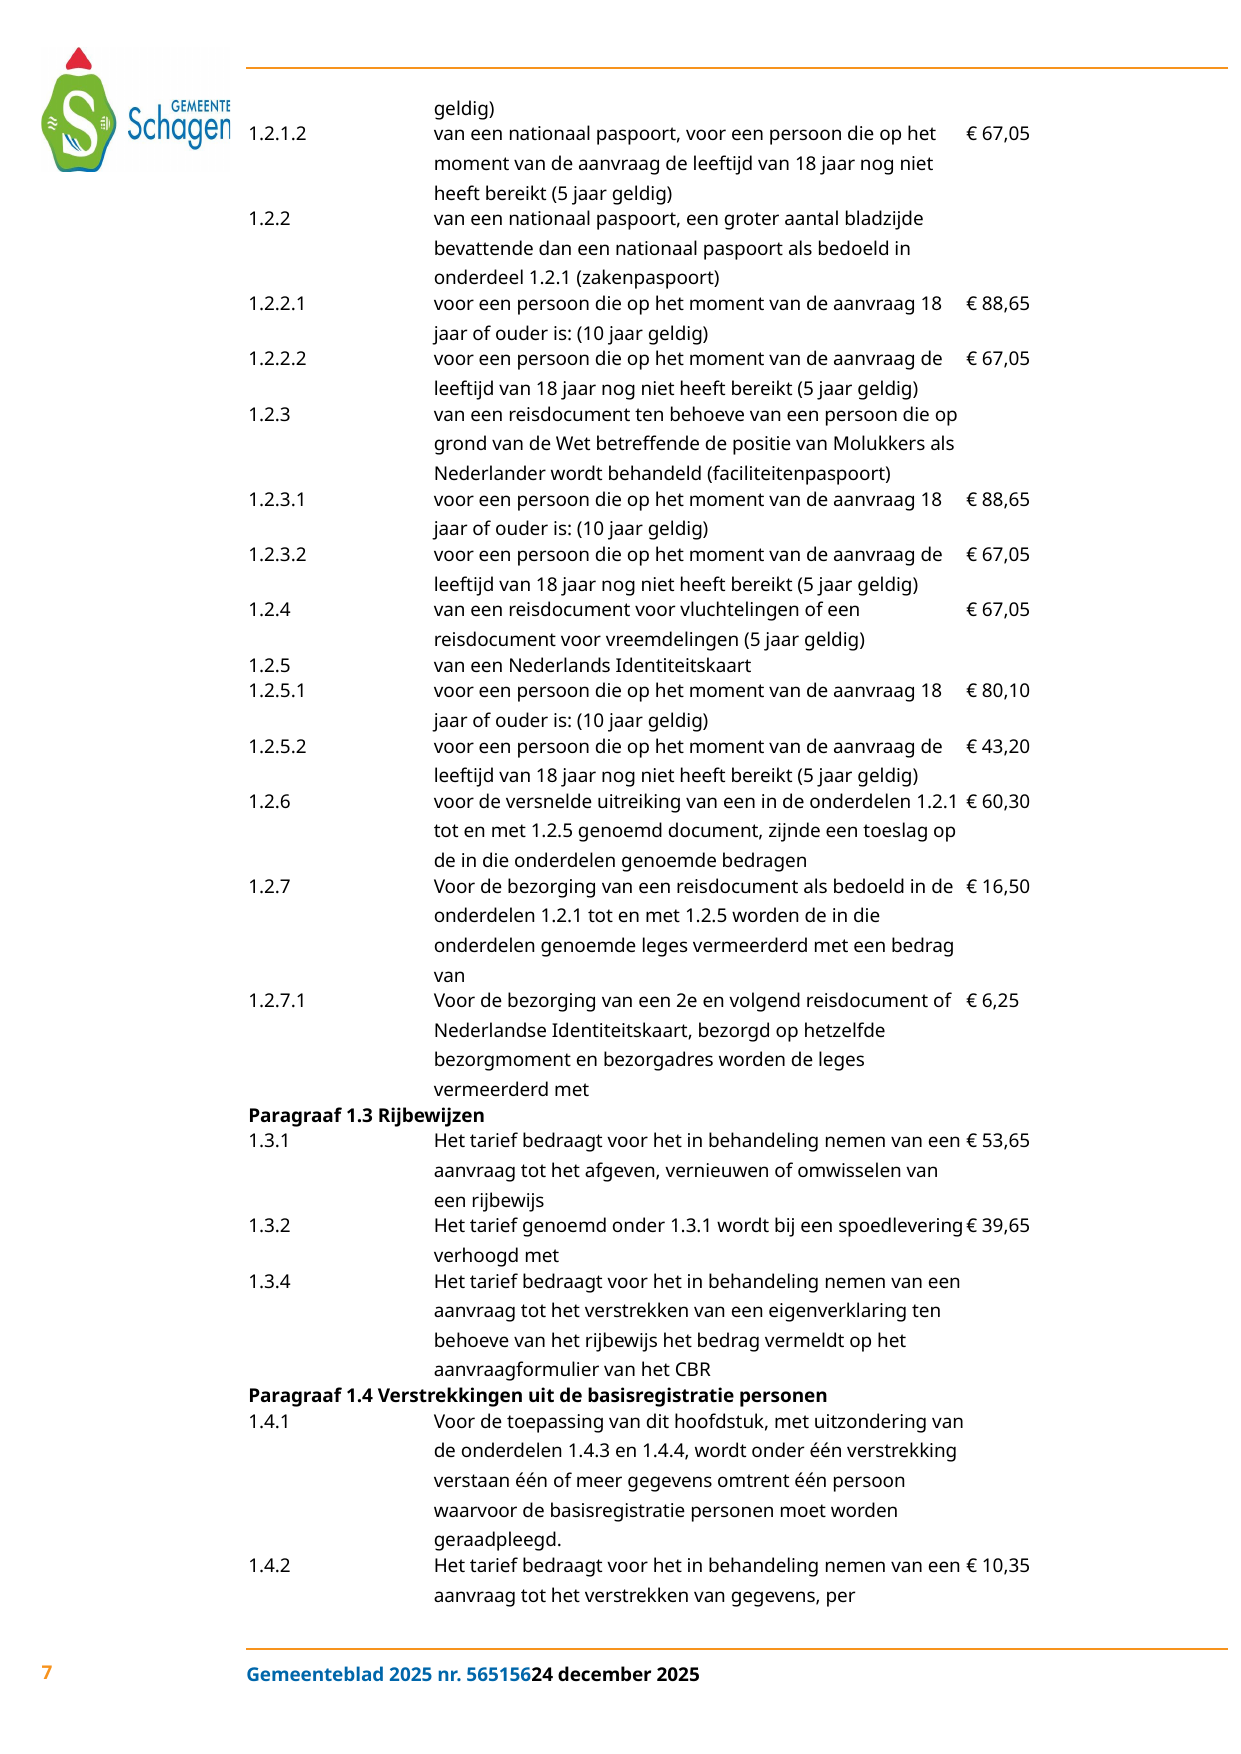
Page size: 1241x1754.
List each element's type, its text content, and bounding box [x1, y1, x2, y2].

table_cell [248, 95, 433, 121]
table_cell Paragraaf 1.3 Rijbewijzen [248, 1102, 1152, 1128]
table_cell 1.2.2.2 [248, 346, 433, 401]
table_cell 1.2.2.1 [248, 290, 433, 346]
table_cell van een reisdocument ten behoeve van een persoon die op grond van de Wet betreffende de positie van Molukkers als Nederlander wordt behandeld (faciliteitenpaspoort) [434, 401, 966, 486]
table_cell Paragraaf 1.4 Verstrekkingen uit de basisregistratie personen [248, 1383, 1152, 1408]
table_cell [966, 652, 1152, 677]
table_cell € 10,35 [966, 1552, 1152, 1607]
table_cell € 6,25 [966, 988, 1152, 1102]
table_cell Het tarief bedraagt voor het in behandeling nemen van een aanvraag tot het verstrekken van gegevens, per [434, 1552, 966, 1607]
table_cell € 67,05 [966, 596, 1152, 652]
table_cell 1.2.1.2 [248, 121, 433, 205]
table_cell 1.2.3 [248, 401, 433, 486]
table_cell 1.2.3.2 [248, 541, 433, 596]
table_cell 1.3.4 [248, 1268, 433, 1382]
table_cell 1.2.5.1 [248, 678, 433, 733]
table_cell € 67,05 [966, 121, 1152, 205]
table_cell voor een persoon die op het moment van de aanvraag 18 jaar of ouder is: (10 jaar geldig) [434, 678, 966, 733]
table_cell € 67,05 [966, 346, 1152, 401]
table_cell € 53,65 [966, 1128, 1152, 1213]
table_cell 1.4.2 [248, 1552, 433, 1607]
table_cell 1.3.2 [248, 1213, 433, 1268]
table_cell Het tarief bedraagt voor het in behandeling nemen van een aanvraag tot het afgeven, vernieuwen of omwisselen van een rijbewijs [434, 1128, 966, 1213]
table_cell voor een persoon die op het moment van de aanvraag de leeftijd van 18 jaar nog niet heeft bereikt (5 jaar geldig) [434, 346, 966, 401]
table_cell Voor de bezorging van een 2e en volgend reisdocument of Nederlandse Identiteitskaart, bezorgd op hetzelfde bezorgmoment en bezorgadres worden de leges vermeerderd met [434, 988, 966, 1102]
table_cell [966, 95, 1152, 121]
table_cell van een nationaal paspoort, een groter aantal bladzijde bevattende dan een nationaal paspoort als bedoeld in onderdeel 1.2.1 (zakenpaspoort) [434, 205, 966, 290]
table_cell 1.2.3.1 [248, 486, 433, 541]
table_cell Het tarief genoemd onder 1.3.1 wordt bij een spoedlevering verhoogd met [434, 1213, 966, 1268]
table_cell € 43,20 [966, 733, 1152, 788]
table_cell [966, 401, 1152, 486]
table_cell van een nationaal paspoort, voor een persoon die op het moment van de aanvraag de leeftijd van 18 jaar nog niet heeft bereikt (5 jaar geldig) [434, 121, 966, 205]
table_cell 1.2.5.2 [248, 733, 433, 788]
table_cell voor de versnelde uitreiking van een in de onderdelen 1.2.1 tot en met 1.2.5 genoemd document, zijnde een toeslag op de in die onderdelen genoemde bedragen [434, 788, 966, 873]
table_cell 1.2.7 [248, 873, 433, 987]
table_cell 1.2.4 [248, 596, 433, 652]
table_cell Het tarief bedraagt voor het in behandeling nemen van een aanvraag tot het verstrekken van een eigenverklaring ten behoeve van het rijbewijs het bedrag vermeldt op het aanvraagformulier van het CBR [434, 1268, 966, 1382]
table_cell Voor de bezorging van een reisdocument als bedoeld in de onderdelen 1.2.1 tot en met 1.2.5 worden de in die onderdelen genoemde leges vermeerderd met een bedrag van [434, 873, 966, 987]
table_cell voor een persoon die op het moment van de aanvraag 18 jaar of ouder is: (10 jaar geldig) [434, 290, 966, 346]
picture [41, 47, 231, 172]
table_cell € 80,10 [966, 678, 1152, 733]
table_cell 1.2.5 [248, 652, 433, 677]
table_cell voor een persoon die op het moment van de aanvraag de leeftijd van 18 jaar nog niet heeft bereikt (5 jaar geldig) [434, 541, 966, 596]
table_cell [966, 205, 1152, 290]
table_cell 1.4.1 [248, 1408, 433, 1552]
table_cell 1.2.2 [248, 205, 433, 290]
table_cell van een Nederlands Identiteitskaart [434, 652, 966, 677]
table_cell 1.3.1 [248, 1128, 433, 1213]
table_cell € 88,65 [966, 290, 1152, 346]
table_cell voor een persoon die op het moment van de aanvraag 18 jaar of ouder is: (10 jaar geldig) [434, 486, 966, 541]
table_cell € 39,65 [966, 1213, 1152, 1268]
table_cell € 88,65 [966, 486, 1152, 541]
table_cell [966, 1268, 1152, 1382]
table_cell [966, 1408, 1152, 1552]
table_cell € 16,50 [966, 873, 1152, 987]
table_cell € 60,30 [966, 788, 1152, 873]
table_cell Voor de toepassing van dit hoofdstuk, met uitzondering van de onderdelen 1.4.3 en 1.4.4, wordt onder één verstrekking verstaan één of meer gegevens omtrent één persoon waarvoor de basisregistratie personen moet worden geraadpleegd. [434, 1408, 966, 1552]
table_cell 1.2.7.1 [248, 988, 433, 1102]
table_cell 1.2.6 [248, 788, 433, 873]
table_cell geldig) [434, 95, 966, 121]
table_cell voor een persoon die op het moment van de aanvraag de leeftijd van 18 jaar nog niet heeft bereikt (5 jaar geldig) [434, 733, 966, 788]
table_cell van een reisdocument voor vluchtelingen of een reisdocument voor vreemdelingen (5 jaar geldig) [434, 596, 966, 652]
table_cell € 67,05 [966, 541, 1152, 596]
